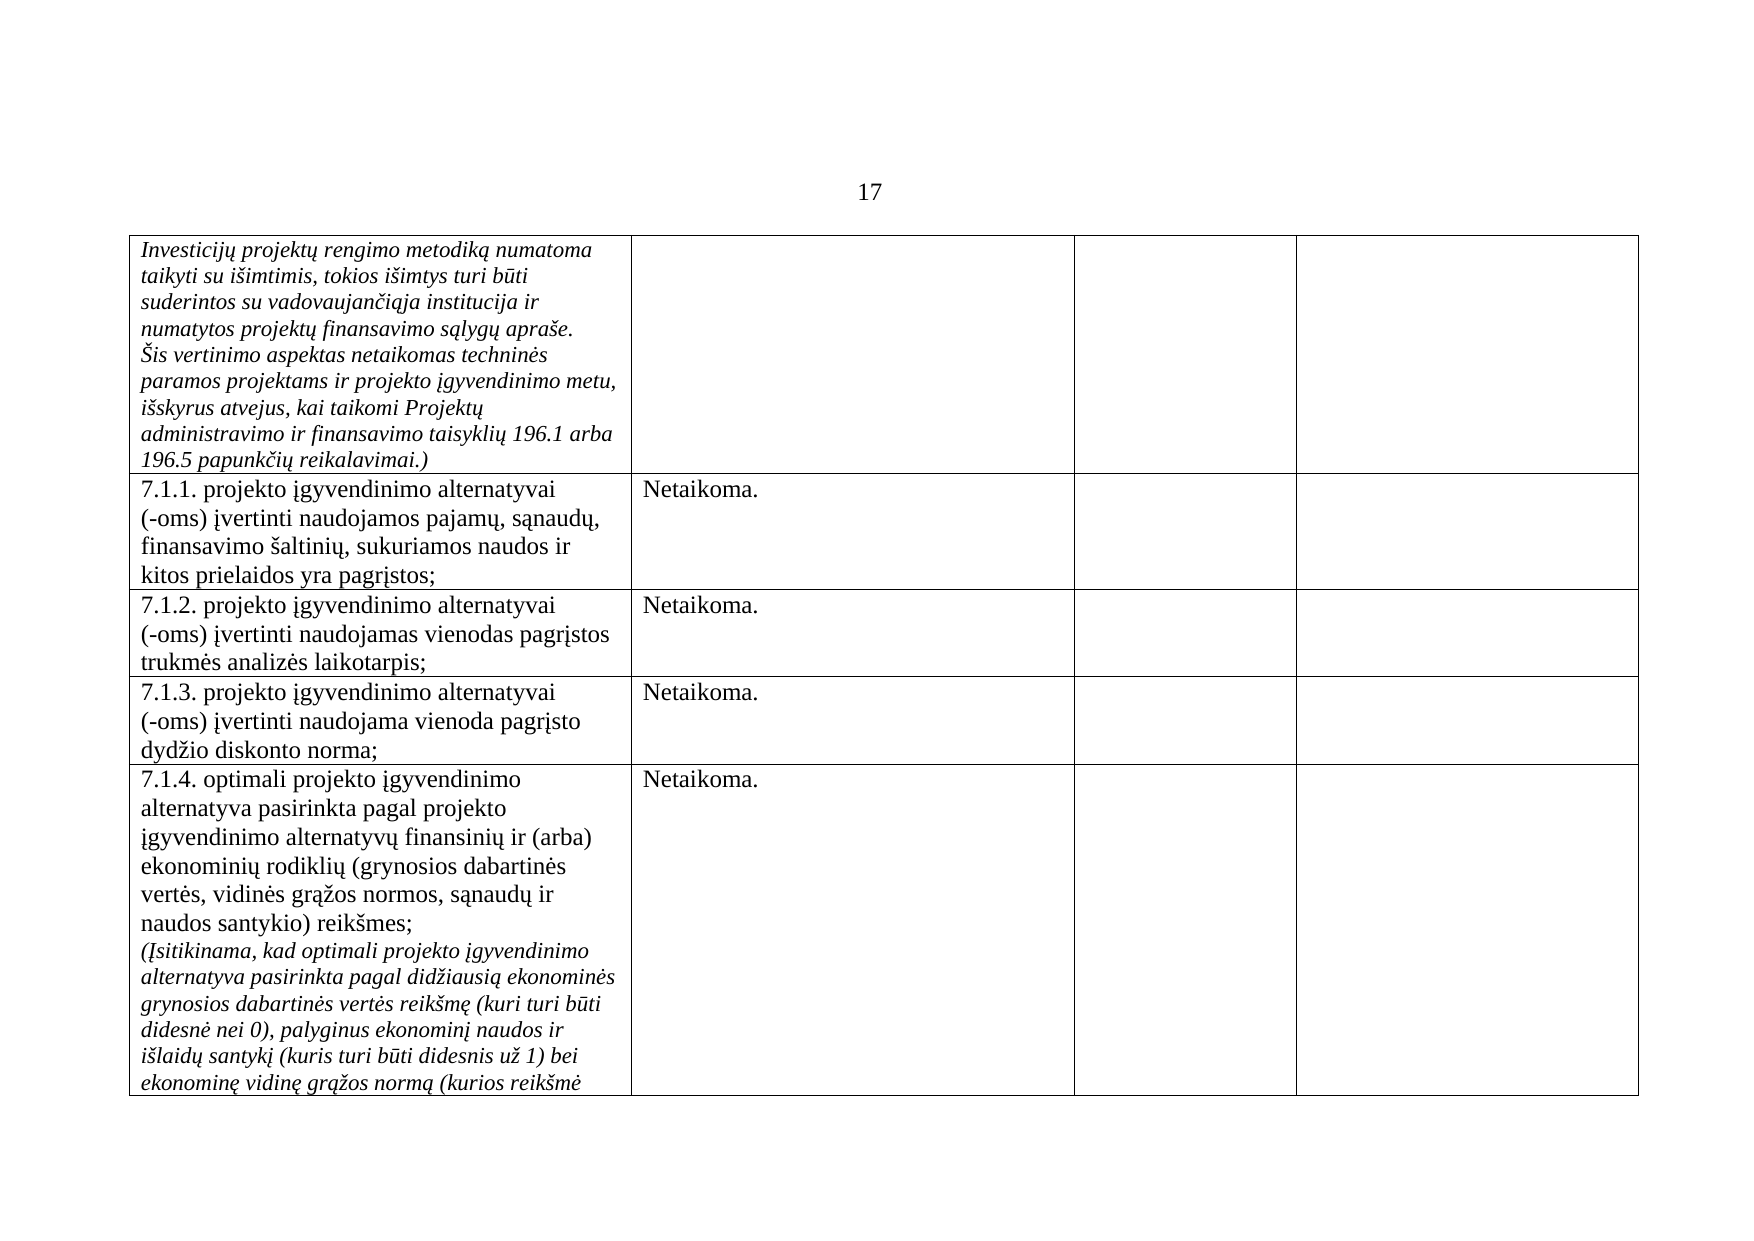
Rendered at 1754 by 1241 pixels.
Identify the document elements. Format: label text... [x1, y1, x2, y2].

table_cell [1075, 236, 1296, 473]
table_cell 7.1.1. projekto įgyvendinimo alternatyvai (-oms) įvertinti naudojamos pajamų, sąnaudų, finansavimo šaltinių, sukuriamos naudos ir kitos prielaidos yra pagrįstos; [130, 474, 631, 589]
table_cell Netaikoma. [632, 590, 1074, 676]
table_cell [1075, 677, 1296, 763]
table_cell Investicijų projektų rengimo metodiką numatoma taikyti su išimtimis, tokios išimtys turi būti suderintos su vadovaujančiąja institucija ir numatytos projektų finansavimo sąlygų apraše. Šis vertinimo aspektas netaikomas techninės paramos projektams ir projekto įgyvendinimo metu, išskyrus atvejus, kai taikomi Projektų administravimo ir finansavimo taisyklių 196.1 arba 196.5 papunkčių reikalavimai.) [130, 236, 631, 473]
table_cell [1297, 765, 1638, 1095]
table_cell [1075, 590, 1296, 676]
table_cell Netaikoma. [632, 677, 1074, 763]
table_cell [1297, 236, 1638, 473]
table_cell [1297, 677, 1638, 763]
table_cell [632, 236, 1074, 473]
table_cell 7.1.4. optimali projekto įgyvendinimo alternatyva pasirinkta pagal projekto įgyvendinimo alternatyvų finansinių ir (arba) ekonominių rodiklių (grynosios dabartinės vertės, vidinės grąžos normos, sąnaudų ir naudos santykio) reikšmes; (Įsitikinama, kad optimali projekto įgyvendinimo alternatyva pasirinkta pagal didžiausią ekonominės grynosios dabartinės vertės reikšmę (kuri turi būti didesnė nei 0), palyginus ekonominį naudos ir išlaidų santykį (kuris turi būti didesnis už 1) bei ekonominę vidinę grąžos normą (kurios reikšmė [130, 765, 631, 1095]
table_cell Netaikoma. [632, 765, 1074, 1095]
table_cell [1075, 765, 1296, 1095]
table_cell 7.1.2. projekto įgyvendinimo alternatyvai (-oms) įvertinti naudojamas vienodas pagrįstos trukmės analizės laikotarpis; [130, 590, 631, 676]
table_cell [1297, 474, 1638, 589]
table_cell Netaikoma. [632, 474, 1074, 589]
table_cell [1297, 590, 1638, 676]
table_cell 7.1.3. projekto įgyvendinimo alternatyvai (-oms) įvertinti naudojama vienoda pagrįsto dydžio diskonto norma; [130, 677, 631, 763]
table_cell [1075, 474, 1296, 589]
